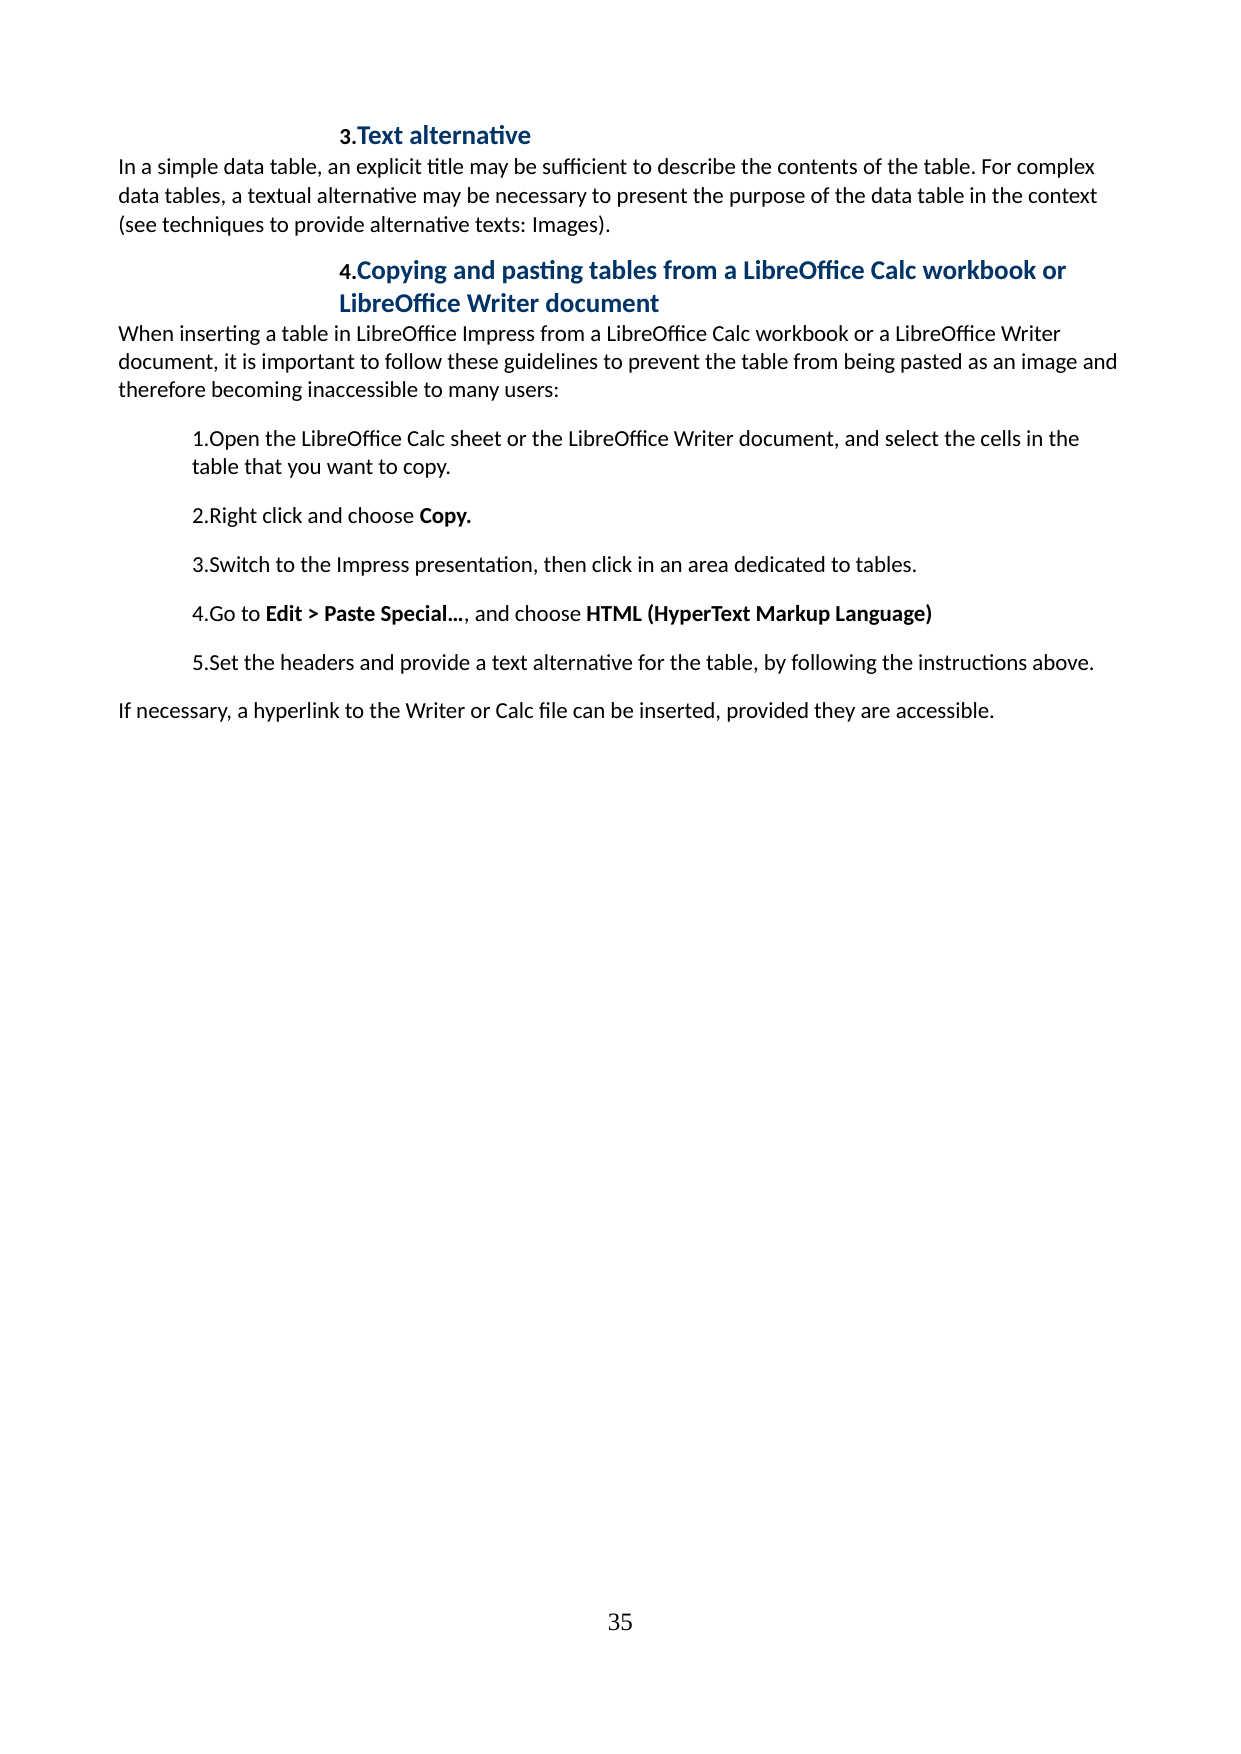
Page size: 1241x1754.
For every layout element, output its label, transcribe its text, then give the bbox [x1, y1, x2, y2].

list Right click and choose Copy. [118, 501, 1122, 529]
text If necessary, a hyperlink to the Writer or Calc file can be inserted, provided they are accessible. [118, 696, 1122, 724]
subtitle Copying and pasting tables from a LibreOffice Calc workbook or LibreOffice Writer document [118, 253, 1122, 319]
subtitle Text alternative [118, 118, 1122, 151]
list Go to Edit > Paste Special…, and choose HTML (HyperText Markup Language) [118, 599, 1122, 627]
list Open the LibreOffice Calc sheet or the LibreOffice Writer document, and select the cells in the table that you want to copy. [118, 424, 1122, 480]
text In a simple data table, an explicit title may be sufficient to describe the contents of the table. For complex data tables, a textual alternative may be necessary to present the purpose of the data table in the context (see techniques to provide alternative texts: Images). [118, 151, 1122, 239]
list Switch to the Impress presentation, then click in an area dedicated to tables. [118, 550, 1122, 578]
list Set the headers and provide a text alternative for the table, by following the instructions above. [118, 648, 1122, 676]
text When inserting a table in LibreOffice Impress from a LibreOffice Calc workbook or a LibreOffice Writer document, it is important to follow these guidelines to prevent the table from being pasted as an image and therefore becoming inaccessible to many users: [118, 319, 1122, 403]
